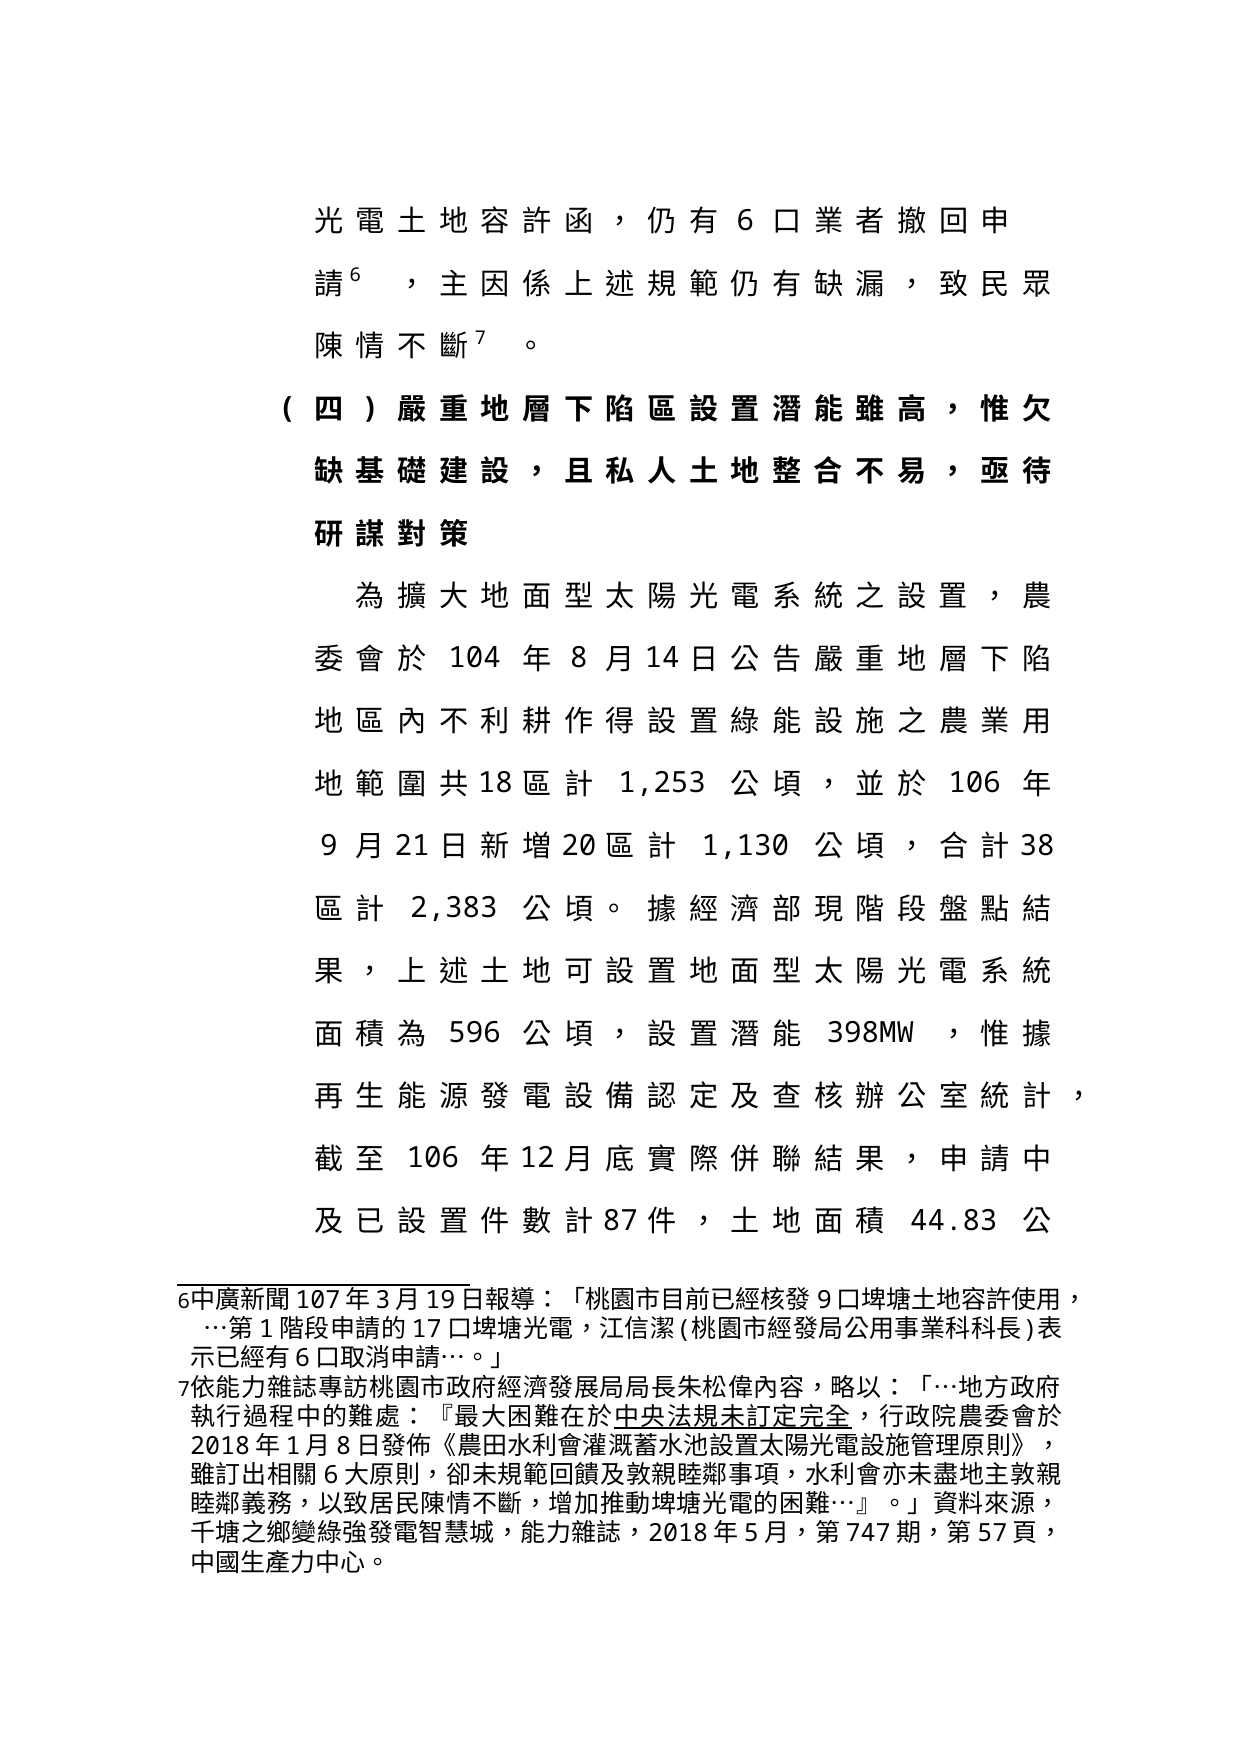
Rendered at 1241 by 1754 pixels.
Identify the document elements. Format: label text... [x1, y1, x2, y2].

text 依能力雜誌專訪桃園市政府經濟發展局局長朱松偉內容，略以：「…地方政府執行過程中的難處：『最大困難在於中央法規未訂定完全，行政院農委會於2018年1月8日發佈《農田水利會灌溉蓄水池設置太陽光電設施管理原則》，雖訂出相關6大原則，卻未規範回饋及敦親睦鄰事項，水利會亦未盡地主敦親睦鄰義務，以致居民陳情不斷，增加推動埤塘光電的困難…』。」資料來源，千塘之鄉變綠強發電智慧城，能力雜誌，2018年5月，第747期，第57頁，中國生產力中心。 [177, 1373, 1063, 1577]
text (四)嚴重地層下陷區設置潛能雖高，惟欠缺基礎建設，且私人土地整合不易，亟待研謀對策 [242, 365, 1058, 552]
text 中廣新聞107年3月19日報導：「桃園市目前已經核發9口埤塘土地容許使用， …第1階段申請的17口埤塘光電，江信潔(桃園市經發局公用事業科科長)表示已經有6口取消申請…。」 [177, 1285, 1063, 1373]
text 為擴大地面型太陽光電系統之設置，農委會於104年8月14日公告嚴重地層下陷地區內不利耕作得設置綠能設施之農業用地範圍共18區計1,253公頃，並於106年9月21日新増20區計1,130公頃，合計38區計2,383公頃。據經濟部現階段盤點結果，上述土地可設置地面型太陽光電系統面積為596公頃，設置潛能398MW，惟據再生能源發電設備認定及查核辦公室統計，截至106年12月底實際併聯結果，申請中及已設置件數計87件，土地面積44.83公頃，裝置容量僅37.54MW，達成率約9.43%，達成率欠佳之原因包含電網基礎設施不足及私人土地容待整合等。 [271, 552, 1058, 1240]
text 光電土地容許函，仍有6口業者撤回申請，主因係上述規範仍有缺漏，致民眾陳情不斷。 [271, 177, 1058, 365]
